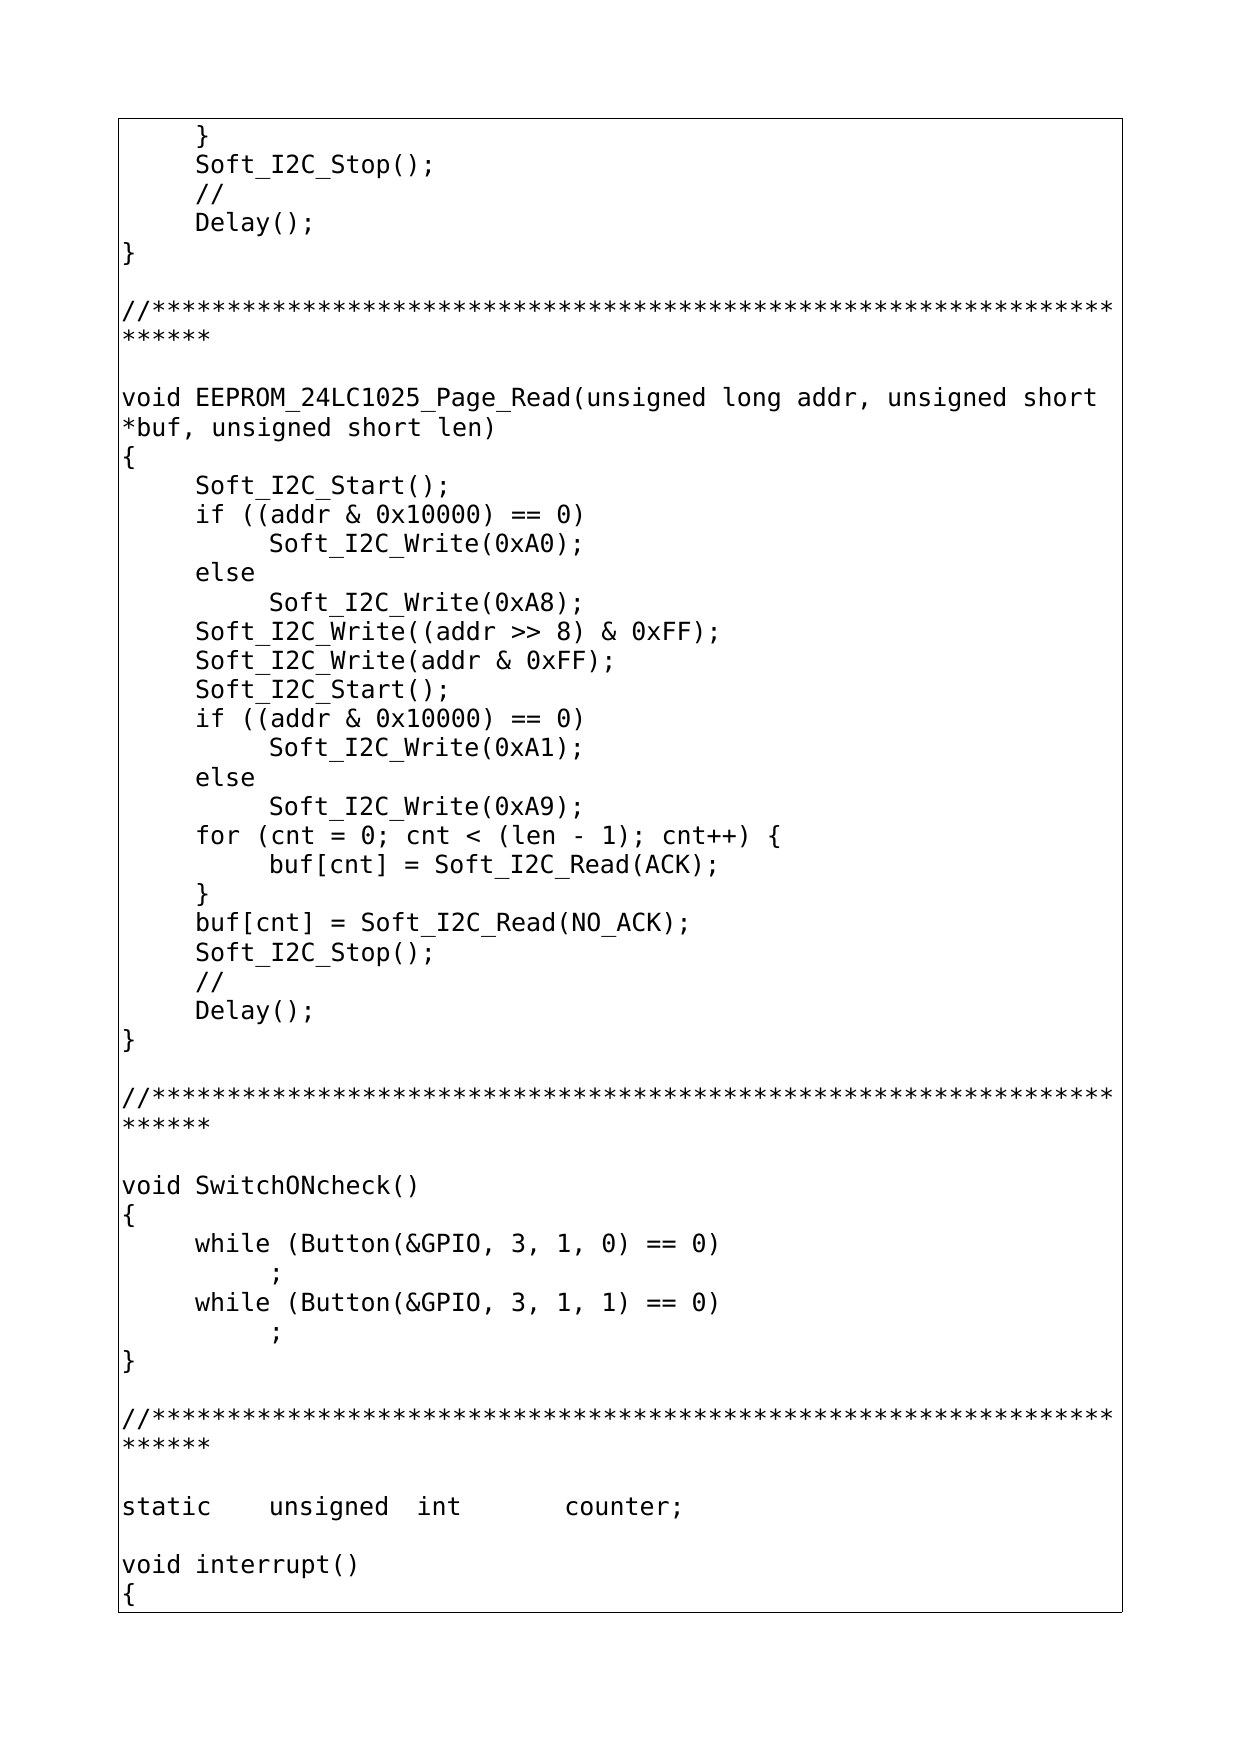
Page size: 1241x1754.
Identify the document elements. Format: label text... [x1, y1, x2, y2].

table_header } Soft_I2C_Stop(); // Delay(); } //********************************************************************** void EEPROM_24LC1025_Page_Read(unsigned long addr, unsigned short *buf, unsigned short len) { Soft_I2C_Start(); if ((addr & 0x10000) == 0) Soft_I2C_Write(0xA0); else Soft_I2C_Write(0xA8); Soft_I2C_Write((addr >> 8) & 0xFF); Soft_I2C_Write(addr & 0xFF); Soft_I2C_Start(); if ((addr & 0x10000) == 0) Soft_I2C_Write(0xA1); else Soft_I2C_Write(0xA9); for (cnt = 0; cnt < (len - 1); cnt++) { buf[cnt] = Soft_I2C_Read(ACK); } buf[cnt] = Soft_I2C_Read(NO_ACK); Soft_I2C_Stop(); // Delay(); } //********************************************************************** void SwitchONcheck() { while (Button(&GPIO, 3, 1, 0) == 0) ; while (Button(&GPIO, 3, 1, 1) == 0) ; } //********************************************************************** static unsigned int counter; void interrupt() { [119, 119, 1122, 1612]
